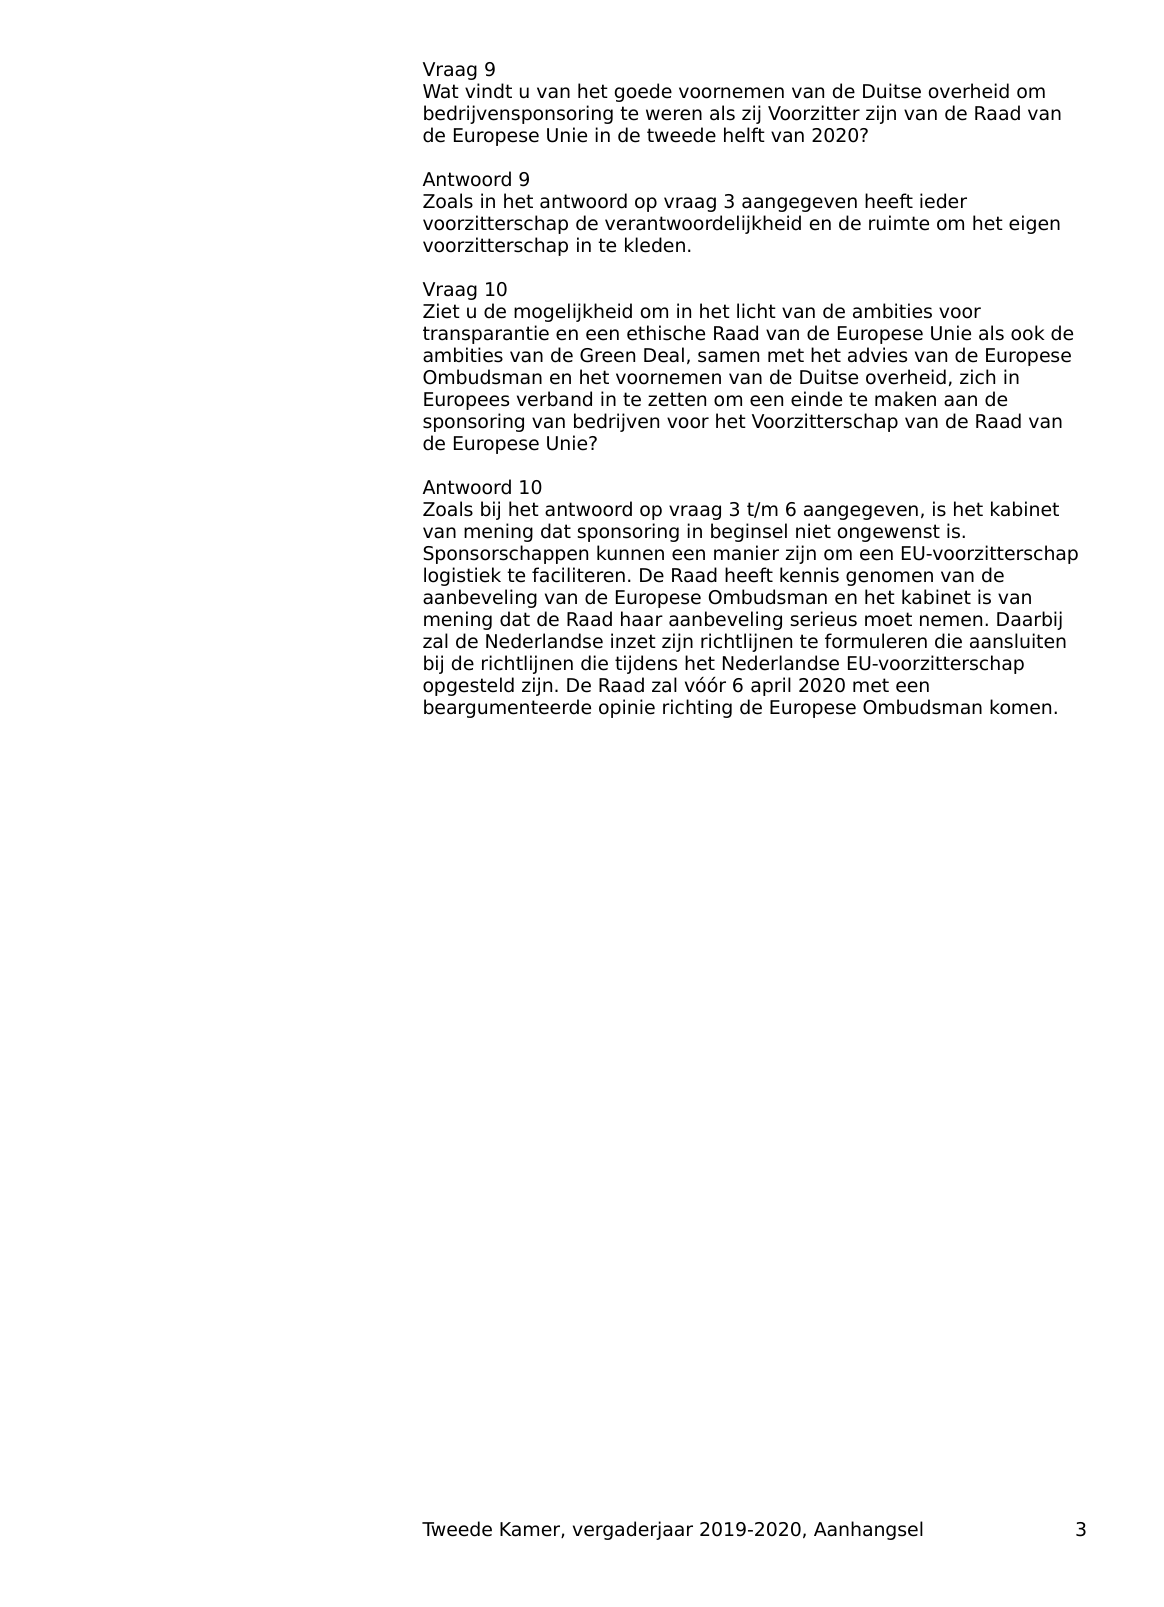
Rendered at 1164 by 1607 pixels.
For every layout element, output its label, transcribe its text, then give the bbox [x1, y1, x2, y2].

text Wat vindt u van het goede voornemen van de Duitse overheid om bedrijvensponsoring te weren als zij Voorzitter zijn van de Raad van de Europese Unie in de tweede helft van 2020? [422, 81, 1087, 147]
text Zoals bij het antwoord op vraag 3 t/m 6 aangegeven, is het kabinet van mening dat sponsoring in beginsel niet ongewenst is. Sponsorschappen kunnen een manier zijn om een EU-voorzitterschap logistiek te faciliteren. De Raad heeft kennis genomen van de aanbeveling van de Europese Ombudsman en het kabinet is van mening dat de Raad haar aanbeveling serieus moet nemen. Daarbij zal de Nederlandse inzet zijn richtlijnen te formuleren die aansluiten bij de richtlijnen die tijdens het Nederlandse EU-voorzitterschap opgesteld zijn. De Raad zal vóór 6 april 2020 met een beargumenteerde opinie richting de Europese Ombudsman komen. [422, 499, 1087, 719]
text Vraag 10 [422, 279, 1087, 301]
text Antwoord 10 [422, 477, 1087, 499]
text Zoals in het antwoord op vraag 3 aangegeven heeft ieder voorzitterschap de verantwoordelijkheid en de ruimte om het eigen voorzitterschap in te kleden. [422, 191, 1087, 257]
text Antwoord 9 [422, 169, 1087, 191]
text Vraag 9 [422, 59, 1087, 81]
text Ziet u de mogelijkheid om in het licht van de ambities voor transparantie en een ethische Raad van de Europese Unie als ook de ambities van de Green Deal, samen met het advies van de Europese Ombudsman en het voornemen van de Duitse overheid, zich in Europees verband in te zetten om een einde te maken aan de sponsoring van bedrijven voor het Voorzitterschap van de Raad van de Europese Unie? [422, 301, 1087, 455]
